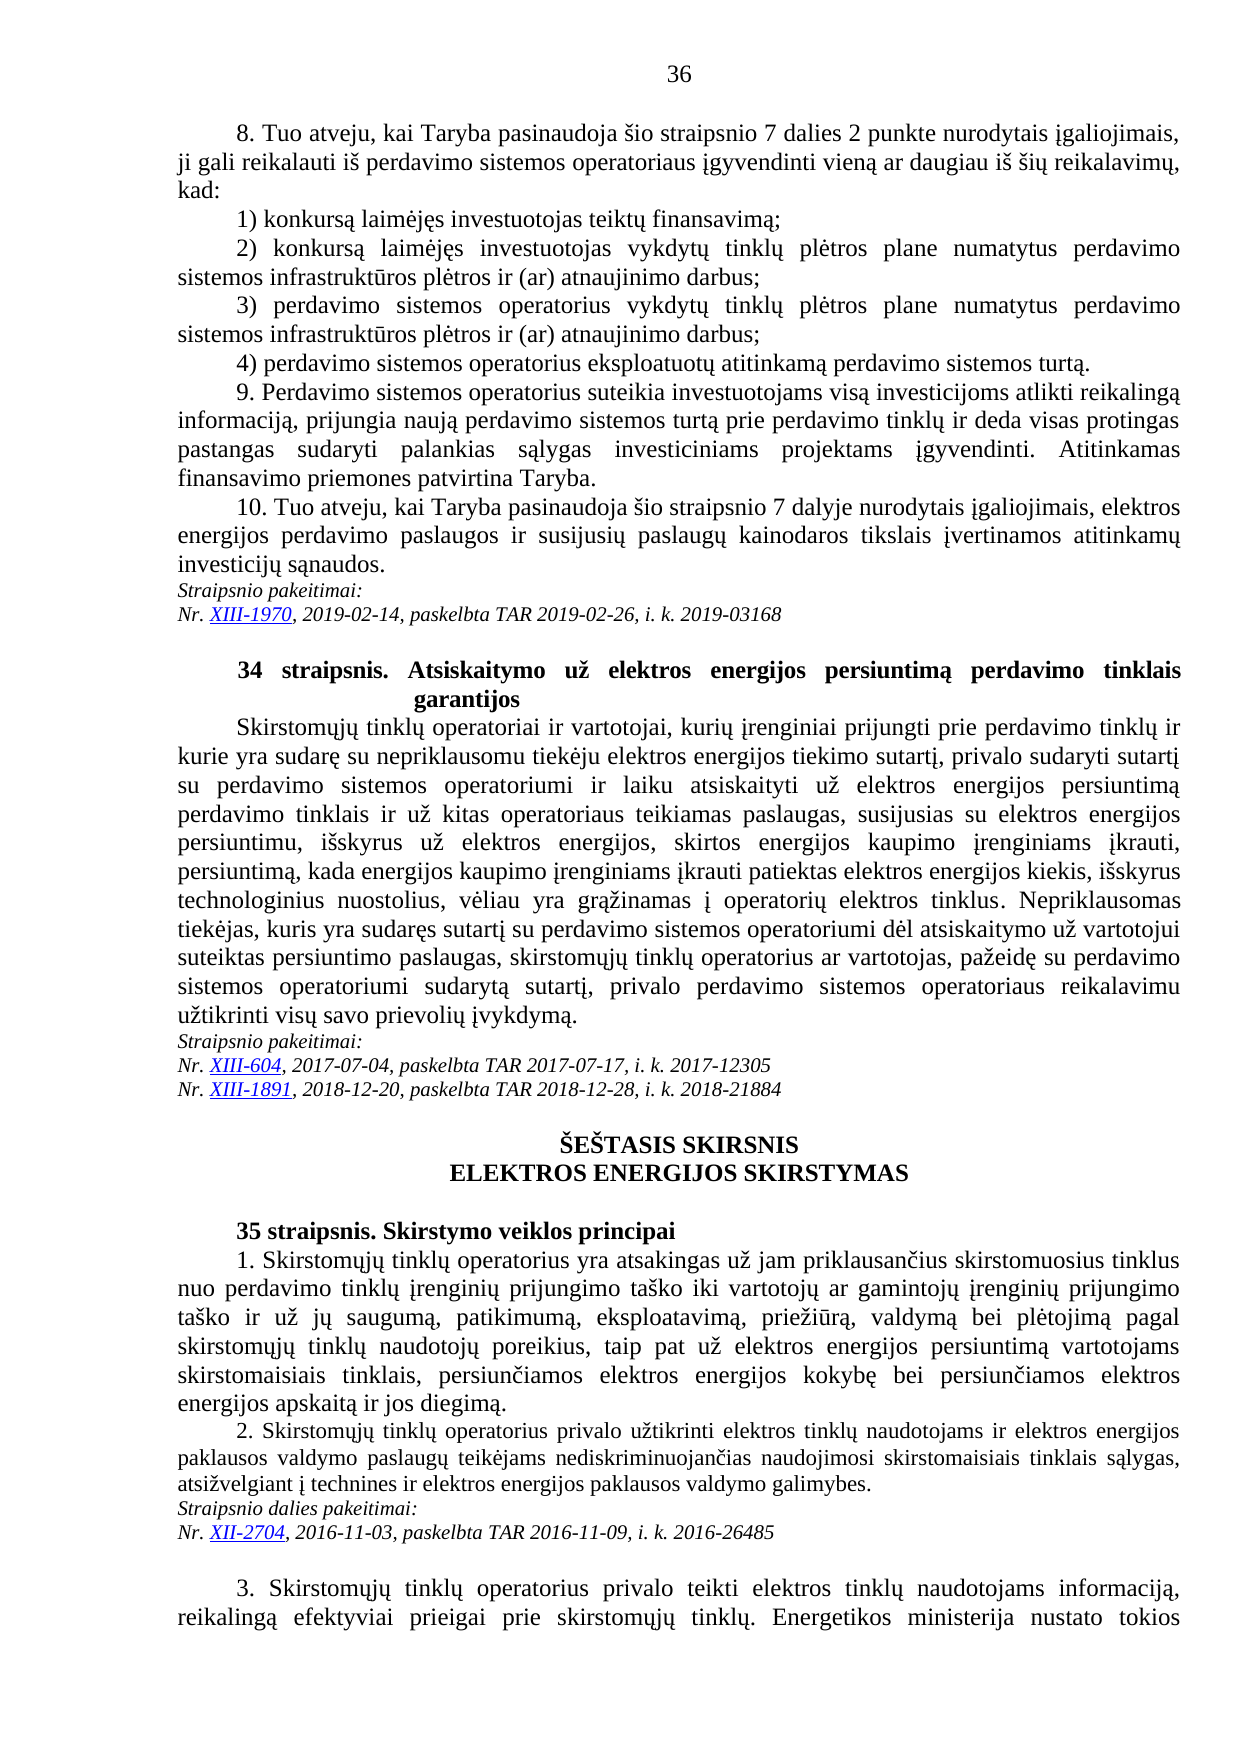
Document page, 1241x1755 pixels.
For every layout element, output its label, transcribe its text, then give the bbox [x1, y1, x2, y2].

text Straipsnio pakeitimai: [177, 578, 1181, 602]
text ELEKTROS ENERGIJOS SKIRSTYMAS [177, 1158, 1181, 1187]
text 34 straipsnis. Atsiskaitymo už elektros energijos persiuntimą perdavimo tinklais garantijos [237, 655, 1181, 712]
text 35 straipsnis. Skirstymo veiklos principai [177, 1216, 1181, 1245]
text 10. Tuo atveju, kai Taryba pasinaudoja šio straipsnio 7 dalyje nurodytais įgaliojimais, elektros energijos perdavimo paslaugos ir susijusių paslaugų kainodaros tikslais įvertinamos atitinkamų investicijų sąnaudos. [177, 492, 1181, 578]
text Nr. XIII-1891, 2018-12-20, paskelbta TAR 2018-12-28, i. k. 2018-21884 [177, 1077, 1181, 1101]
text ŠEŠTASIS SKIRSNIS [177, 1130, 1181, 1158]
text 4) perdavimo sistemos operatorius eksploatuotų atitinkamą perdavimo sistemos turtą. [177, 348, 1181, 377]
text 1) konkursą laimėjęs investuotojas teiktų finansavimą; [177, 204, 1181, 233]
text 1. Skirstomųjų tinklų operatorius yra atsakingas už jam priklausančius skirstomuosius tinklus nuo perdavimo tinklų įrenginių prijungimo taško iki vartotojų ar gamintojų įrenginių prijungimo taško ir už jų saugumą, patikimumą, eksploatavimą, priežiūrą, valdymą bei plėtojimą pagal skirstomųjų tinklų naudotojų poreikius, taip pat už elektros energijos persiuntimą vartotojams skirstomaisiais tinklais, persiunčiamos elektros energijos kokybę bei persiunčiamos elektros energijos apskaitą ir jos diegimą. [177, 1245, 1181, 1417]
text Straipsnio dalies pakeitimai: [177, 1496, 1181, 1520]
text 3) perdavimo sistemos operatorius vykdytų tinklų plėtros plane numatytus perdavimo sistemos infrastruktūros plėtros ir (ar) atnaujinimo darbus; [177, 291, 1181, 348]
text 9. Perdavimo sistemos operatorius suteikia investuotojams visą investicijoms atlikti reikalingą informaciją, prijungia naują perdavimo sistemos turtą prie perdavimo tinklų ir deda visas protingas pastangas sudaryti palankias sąlygas investiciniams projektams įgyvendinti. Atitinkamas finansavimo priemones patvirtina Taryba. [177, 377, 1181, 492]
text Nr. XIII-1970, 2019-02-14, paskelbta TAR 2019-02-26, i. k. 2019-03168 [177, 602, 1181, 626]
text Nr. XIII-604, 2017-07-04, paskelbta TAR 2017-07-17, i. k. 2017-12305 [177, 1053, 1181, 1077]
text Straipsnio pakeitimai: [177, 1029, 1181, 1053]
text 3. Skirstomųjų tinklų operatorius privalo teikti elektros tinklų naudotojams informaciją, reikalingą efektyviai prieigai prie skirstomųjų tinklų. Energetikos ministerija nustato tokios [177, 1573, 1181, 1631]
text 2) konkursą laimėjęs investuotojas vykdytų tinklų plėtros plane numatytus perdavimo sistemos infrastruktūros plėtros ir (ar) atnaujinimo darbus; [177, 233, 1181, 291]
text 8. Tuo atveju, kai Taryba pasinaudoja šio straipsnio 7 dalies 2 punkte nurodytais įgaliojimais, ji gali reikalauti iš perdavimo sistemos operatoriaus įgyvendinti vieną ar daugiau iš šių reikalavimų, kad: [177, 118, 1181, 204]
text Nr. XII-2704, 2016-11-03, paskelbta TAR 2016-11-09, i. k. 2016-26485 [177, 1520, 1181, 1544]
text 2. Skirstomųjų tinklų operatorius privalo užtikrinti elektros tinklų naudotojams ir elektros energijos paklausos valdymo paslaugų teikėjams nediskriminuojančias naudojimosi skirstomaisiais tinklais sąlygas, atsižvelgiant į technines ir elektros energijos paklausos valdymo galimybes. [177, 1417, 1181, 1496]
text Skirstomųjų tinklų operatoriai ir vartotojai, kurių įrenginiai prijungti prie perdavimo tinklų ir kurie yra sudarę su nepriklausomu tiekėju elektros energijos tiekimo sutartį, privalo sudaryti sutartį su perdavimo sistemos operatoriumi ir laiku atsiskaityti už elektros energijos persiuntimą perdavimo tinklais ir už kitas operatoriaus teikiamas paslaugas, susijusias su elektros energijos persiuntimu, išskyrus už elektros energijos, skirtos energijos kaupimo įrenginiams įkrauti, persiuntimą, kada energijos kaupimo įrenginiams įkrauti patiektas elektros energijos kiekis, išskyrus technologinius nuostolius, vėliau yra grąžinamas į operatorių elektros tinklus. Nepriklausomas tiekėjas, kuris yra sudaręs sutartį su perdavimo sistemos operatoriumi dėl atsiskaitymo už vartotojui suteiktas persiuntimo paslaugas, skirstomųjų tinklų operatorius ar vartotojas, pažeidę su perdavimo sistemos operatoriumi sudarytą sutartį, privalo perdavimo sistemos operatoriaus reikalavimu užtikrinti visų savo prievolių įvykdymą. [177, 712, 1181, 1029]
